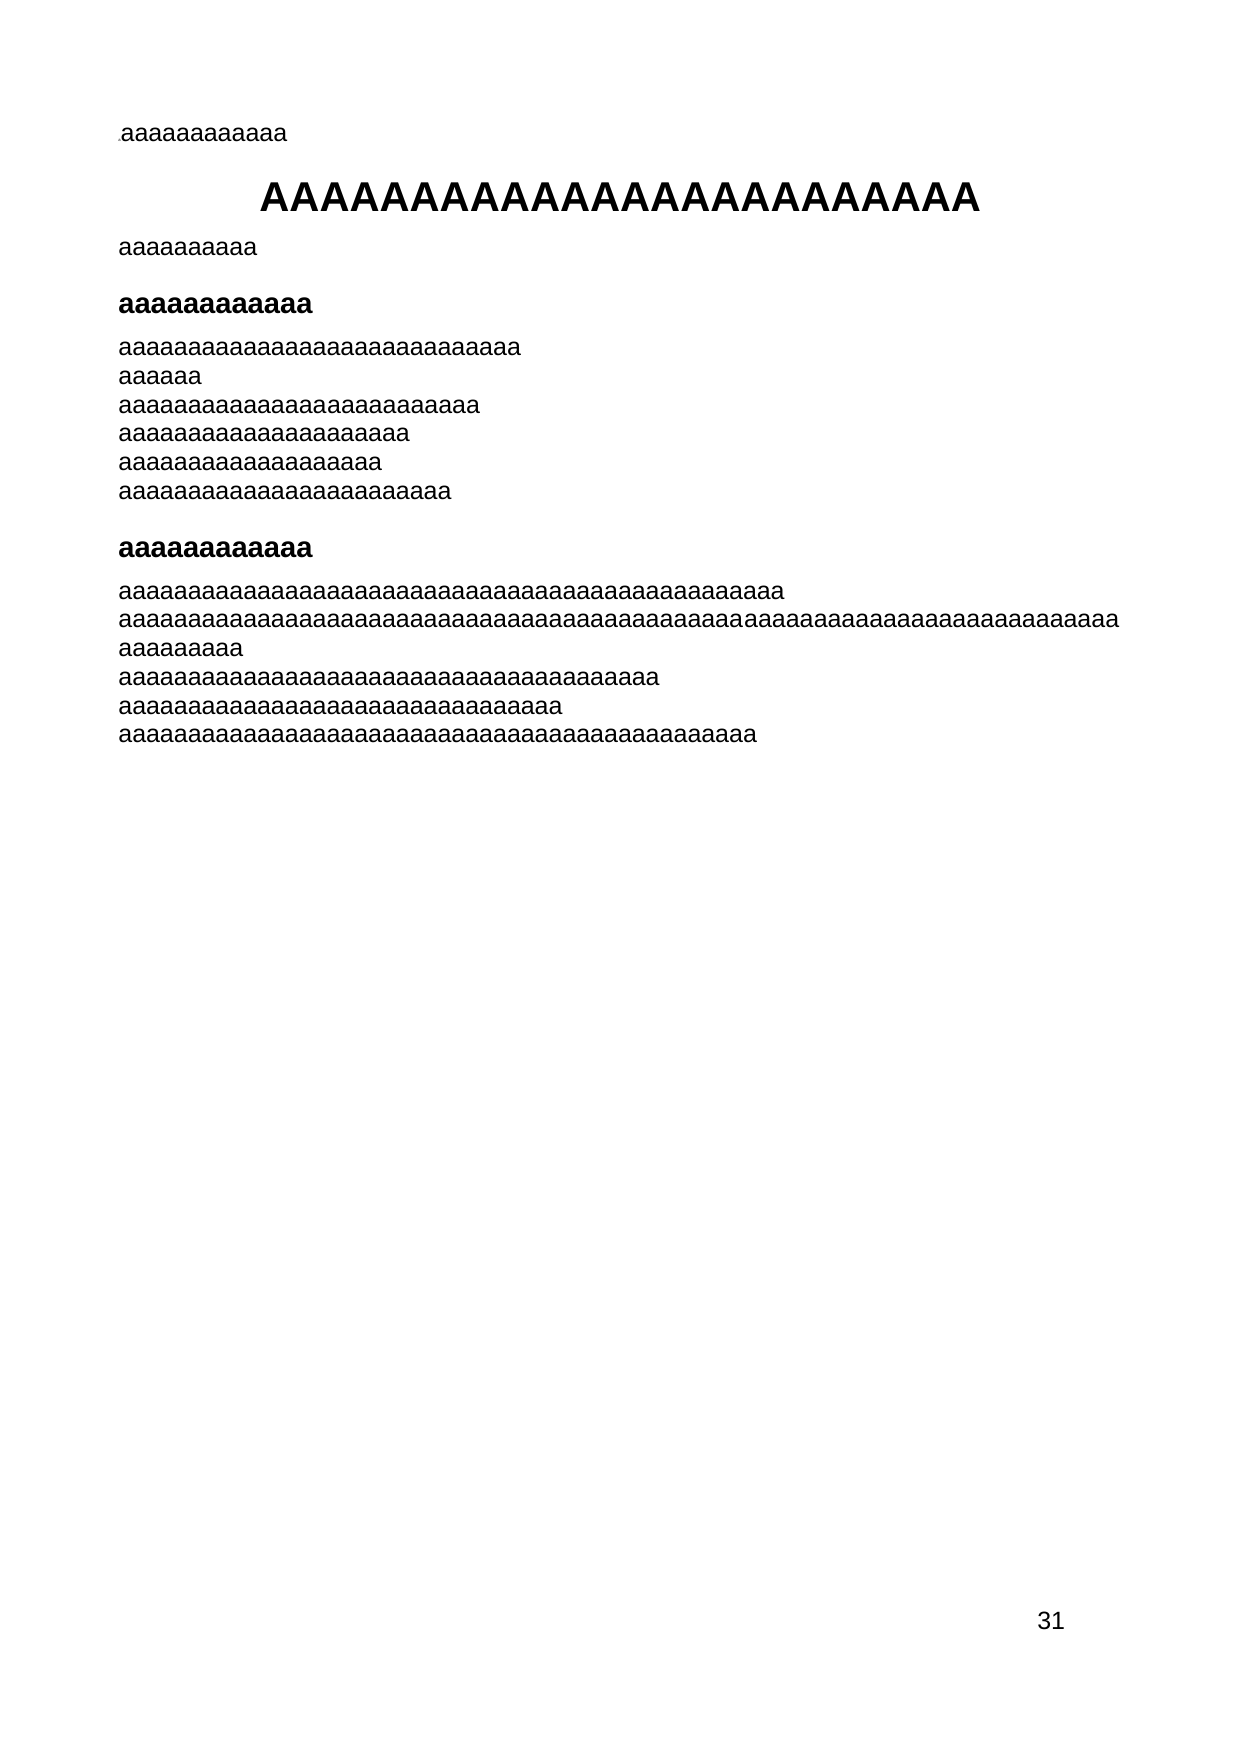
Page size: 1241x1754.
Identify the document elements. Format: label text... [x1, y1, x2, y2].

subtitle aaaaaaaaaaaa [118, 529, 1122, 563]
text aaaaaaaaaa [118, 232, 1122, 261]
text aaaaaaaaaaaaa [118, 118, 1122, 147]
text aaaaaaaaaaaaaaaaaaaaaaaaaaaaaaaaaaaaaaaaaaaaaa [118, 719, 1122, 748]
text aaaaaaaaaaaaaaaaaaaaaaaaaaaaa [118, 332, 1122, 361]
text aaaaaaaaaaaaaaaaaaaaa [118, 418, 1122, 447]
text aaaaaaaaaaaaaaaaaaaaaaaaaaaaaaaaaaaaaaaaaaaaaaaaaaaaaaaaaaaaaaaaaaaaaaaaaaaaaaaaa [118, 604, 1122, 662]
text aaaaaaaaaaaaaaaaaaaaaaaaaa [118, 389, 1122, 418]
text aaaaaaaaaaaaaaaaaaaaaaaaaaaaaaaaaaaaaaaaaaaaaaaa [118, 576, 1122, 604]
text aaaaaaaaaaaaaaaaaaaaaaaaaaaaaaaaaaaaaaa [118, 662, 1122, 691]
text aaaaaa [118, 361, 1122, 389]
text aaaaaaaaaaaaaaaaaaaaaaaa [118, 476, 1122, 504]
text aaaaaaaaaaaaaaaaaaa [118, 447, 1122, 476]
subtitle aaaaaaaaaaaa [118, 286, 1122, 319]
subtitle aaaaaaaaaaaaaaaaaaaaaaaa [118, 172, 1122, 220]
text aaaaaaaaaaaaaaaaaaaaaaaaaaaaaaaa [118, 691, 1122, 719]
